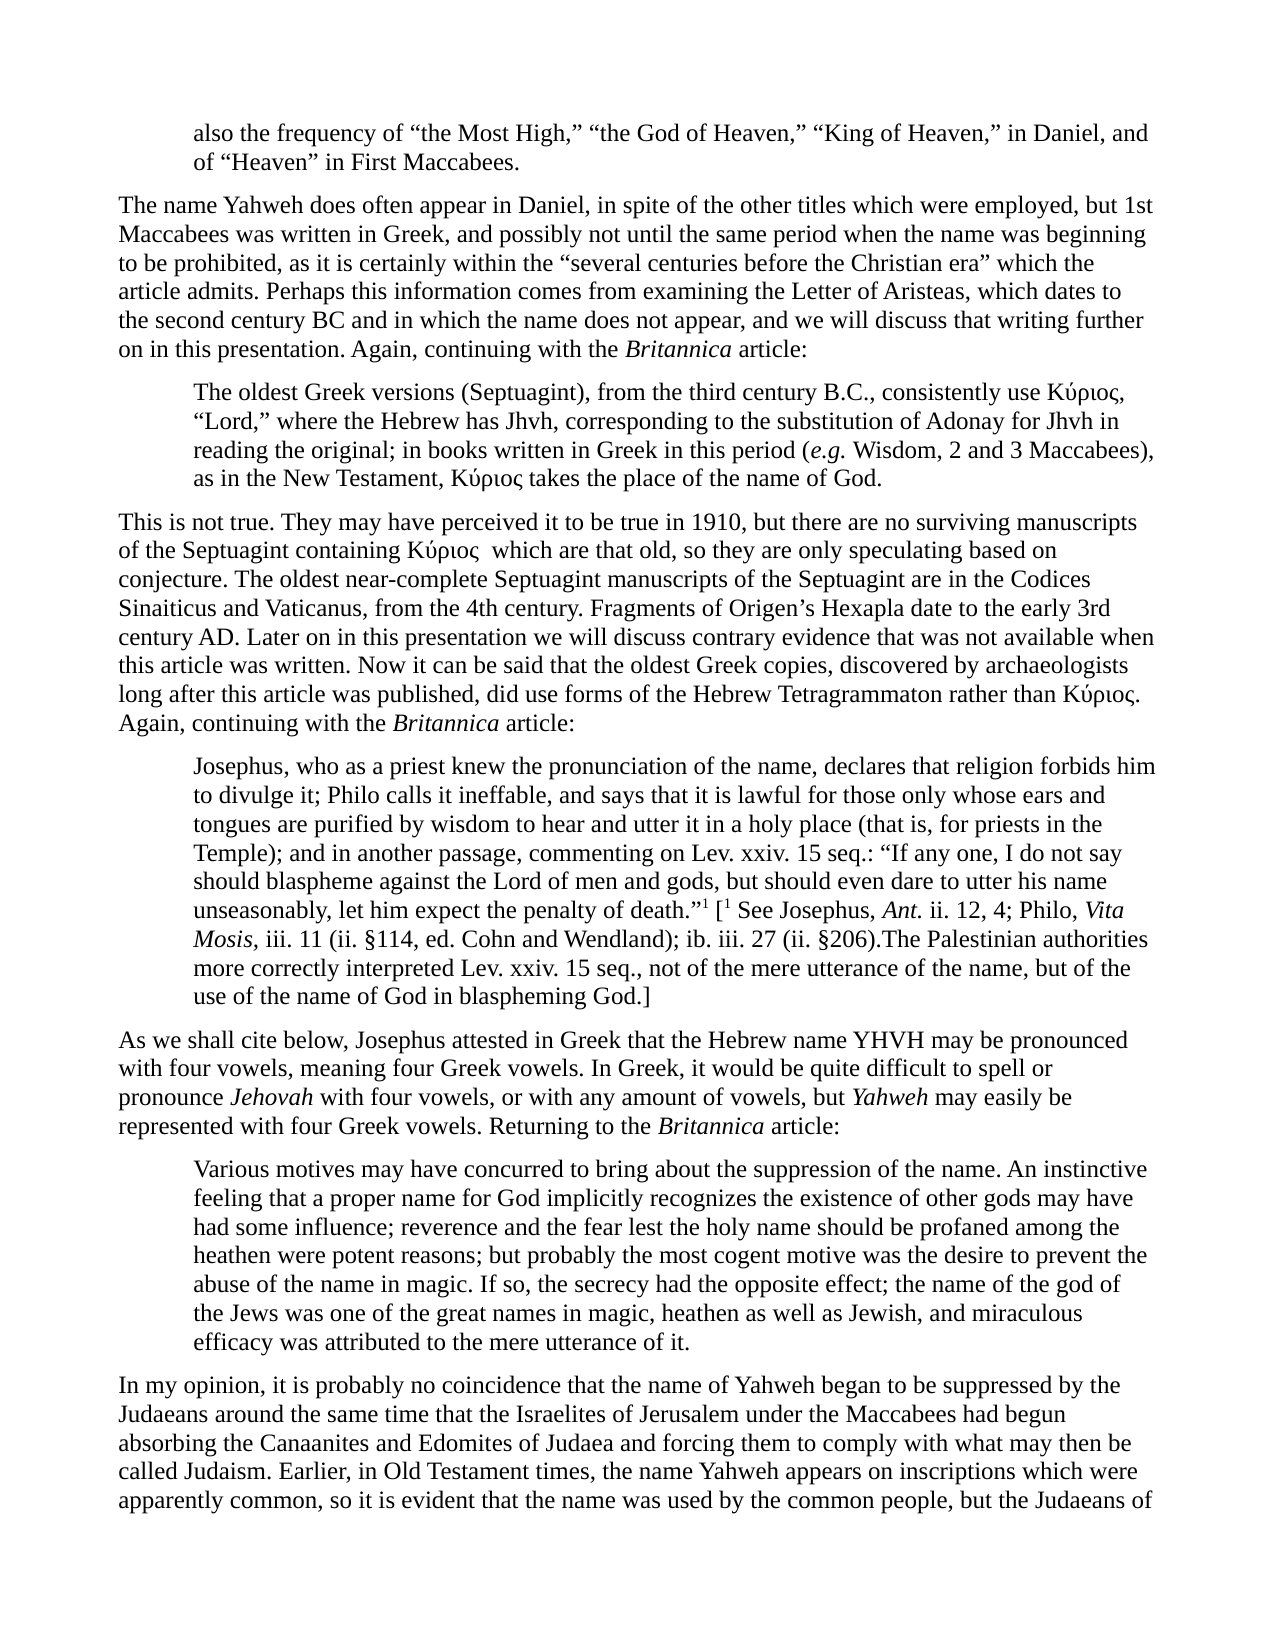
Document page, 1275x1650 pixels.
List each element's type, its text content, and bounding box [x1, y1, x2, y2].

text also the frequency of “the Most High,” “the God of Heaven,” “King of Heaven,” in Daniel, and of “Heaven” in First Maccabees. [193, 118, 1157, 176]
text The name Yahweh does often appear in Daniel, in spite of the other titles which were employed, but 1st Maccabees was written in Greek, and possibly not until the same period when the name was beginning to be prohibited, as it is certainly within the “several centuries before the Christian era” which the article admits. Perhaps this information comes from examining the Letter of Aristeas, which dates to the second century BC and in which the name does not appear, and we will discuss that writing further on in this presentation. Again, continuing with the Britannica article: [118, 190, 1157, 363]
text Josephus, who as a priest knew the pronunciation of the name, declares that religion forbids him to divulge it; Philo calls it ineffable, and says that it is lawful for those only whose ears and tongues are purified by wisdom to hear and utter it in a holy place (that is, for priests in the Temple); and in another passage, commenting on Lev. xxiv. 15 seq.: “If any one, I do not say should blaspheme against the Lord of men and gods, but should even dare to utter his name unseasonably, let him expect the penalty of death.”1 [1 See Josephus, Ant. ii. 12, 4; Philo, Vita Mosis, iii. 11 (ii. §114, ed. Cohn and Wendland); ib. iii. 27 (ii. §206).The Palestinian authorities more correctly interpreted Lev. xxiv. 15 seq., not of the mere utterance of the name, but of the use of the name of God in blaspheming God.] [193, 751, 1157, 1010]
text The oldest Greek versions (Septuagint), from the third century B.C., consistently use Κύριος, “Lord,” where the Hebrew has Jhvh, corresponding to the substitution of Adonay for Jhvh in reading the original; in books written in Greek in this period (e.g. Wisdom, 2 and 3 Maccabees), as in the New Testament, Κύριος takes the place of the name of God. [193, 377, 1157, 492]
text Various motives may have concurred to bring about the suppression of the name. An instinctive feeling that a proper name for God implicitly recognizes the existence of other gods may have had some influence; reverence and the fear lest the holy name should be profaned among the heathen were potent reasons; but probably the most cogent motive was the desire to prevent the abuse of the name in magic. If so, the secrecy had the opposite effect; the name of the god of the Jews was one of the great names in magic, heathen as well as Jewish, and miraculous efficacy was attributed to the mere utterance of it. [193, 1154, 1157, 1356]
text In my opinion, it is probably no coincidence that the name of Yahweh began to be suppressed by the Judaeans around the same time that the Israelites of Jerusalem under the Maccabees had begun absorbing the Canaanites and Edomites of Judaea and forcing them to comply with what may then be called Judaism. Earlier, in Old Testament times, the name Yahweh appears on inscriptions which were apparently common, so it is evident that the name was used by the common people, but the Judaeans of [118, 1370, 1157, 1514]
text As we shall cite below, Josephus attested in Greek that the Hebrew name YHVH may be pronounced with four vowels, meaning four Greek vowels. In Greek, it would be quite difficult to spell or pronounce Jehovah with four vowels, or with any amount of vowels, but Yahweh may easily be represented with four Greek vowels. Returning to the Britannica article: [118, 1025, 1157, 1140]
text This is not true. They may have perceived it to be true in 1910, but there are no surviving manuscripts of the Septuagint containing Κύριος which are that old, so they are only speculating based on conjecture. The oldest near-complete Septuagint manuscripts of the Septuagint are in the Codices Sinaiticus and Vaticanus, from the 4th century. Fragments of Origen’s Hexapla date to the early 3rd century AD. Later on in this presentation we will discuss contrary evidence that was not available when this article was written. Now it can be said that the oldest Greek copies, discovered by archaeologists long after this article was published, did use forms of the Hebrew Tetragrammaton rather than Κύριος. Again, continuing with the Britannica article: [118, 507, 1157, 737]
